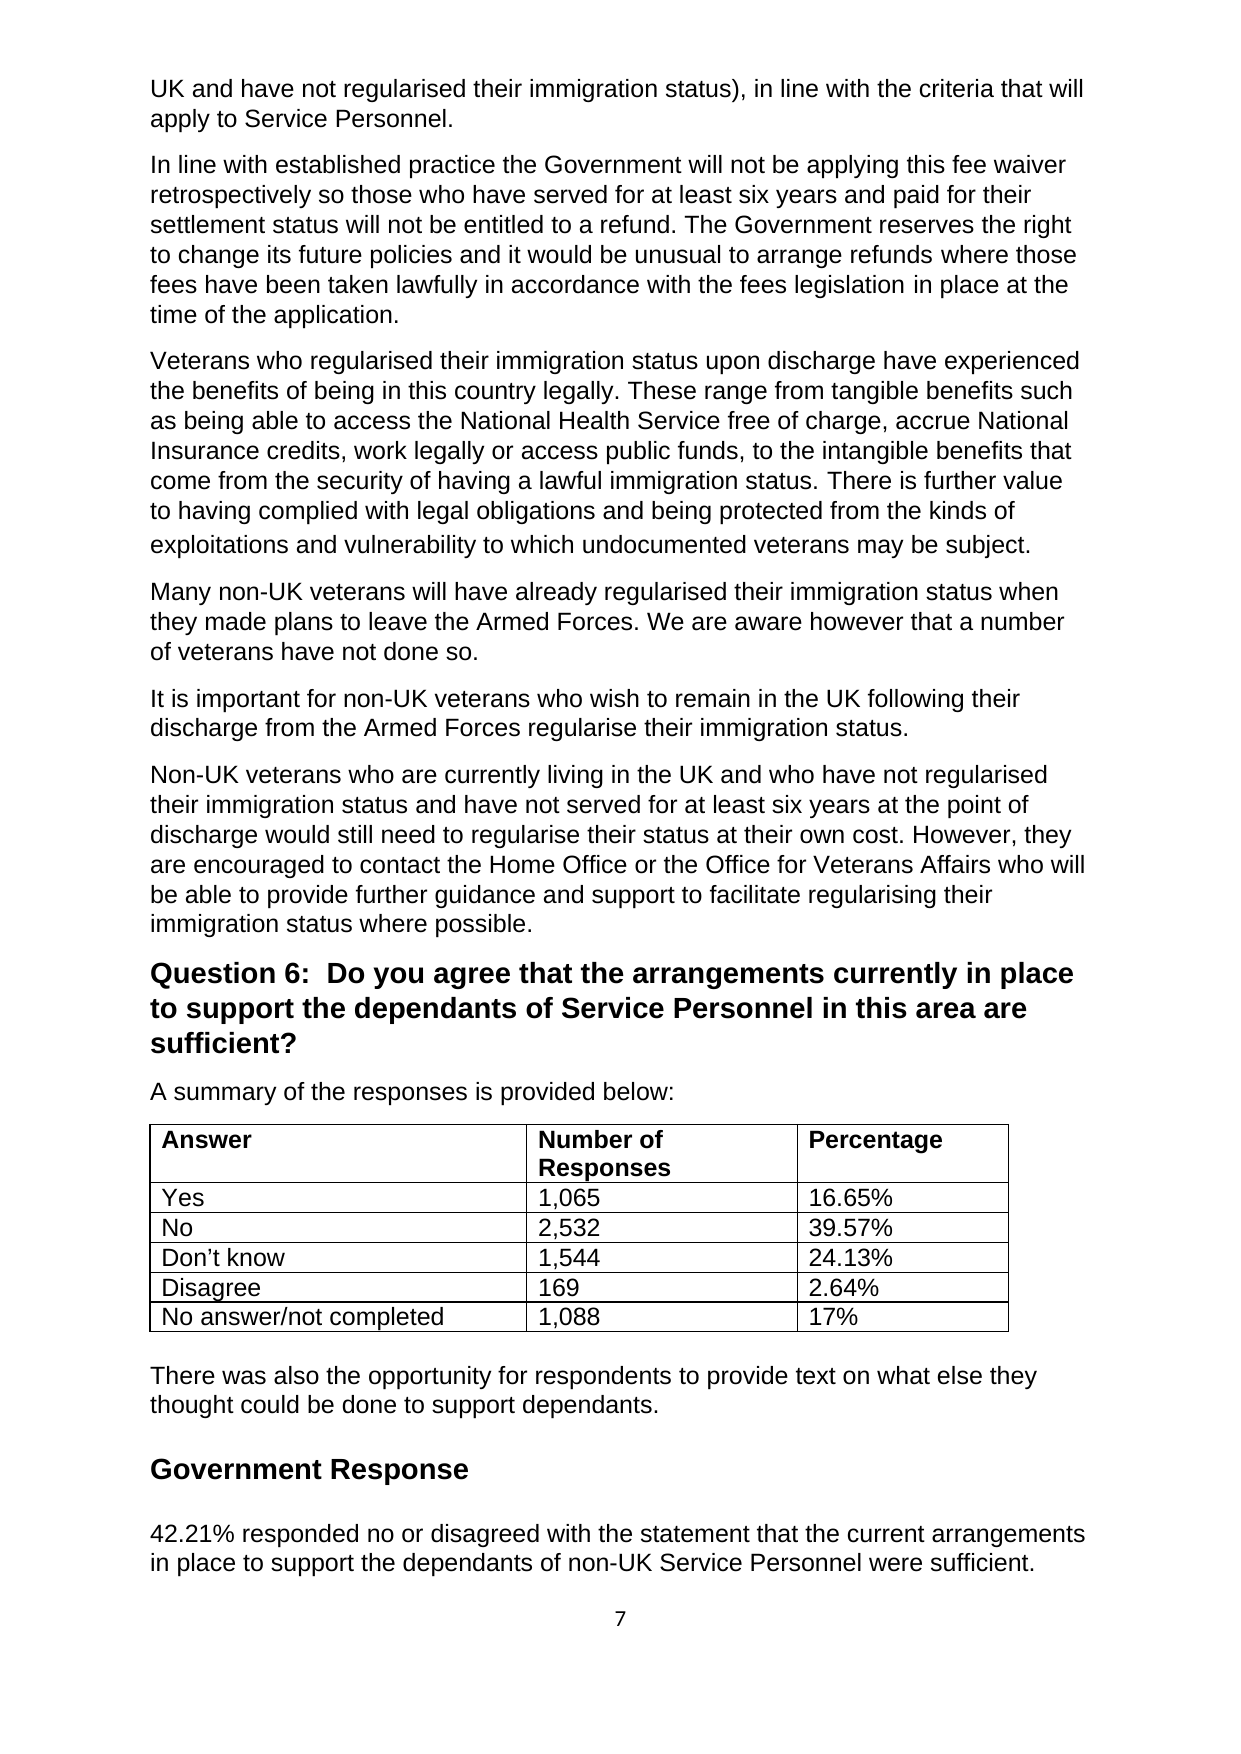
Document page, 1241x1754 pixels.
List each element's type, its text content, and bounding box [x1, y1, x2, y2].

table_cell 1,544 [527, 1243, 797, 1272]
text Government Response [150, 1452, 1090, 1486]
table_cell 1,088 [527, 1303, 797, 1331]
text In line with established practice the Government will not be applying this fee waiver retrospectively so those who have served for at least six years and paid for their settlement status will not be entitled to a refund. The Government reserves the right to change its future policies and it would be unusual to arrange refunds where those fees have been taken lawfully in accordance with the fees legislation in place at the time of the application. [150, 150, 1090, 328]
table_cell 16.65% [798, 1183, 1008, 1212]
table_cell 39.57% [798, 1213, 1008, 1242]
text UK and have not regularised their immigration status), in line with the criteria that will apply to Service Personnel. [150, 74, 1090, 132]
table_cell 17% [798, 1303, 1008, 1331]
text A summary of the responses is provided below: [150, 1077, 1090, 1106]
text Veterans who regularised their immigration status upon discharge have experienced the benefits of being in this country legally. These range from tangible benefits such as being able to access the National Health Service free of charge, accrue National Insurance credits, work legally or access public funds, to the intangible benefits that come from the security of having a lawful immigration status. There is further value to having complied with legal obligations and being protected from the kinds of exploitations and vulnerability to which undocumented veterans may be subject. [150, 346, 1090, 559]
table_cell Disagree [151, 1273, 526, 1301]
text Many non-UK veterans will have already regularised their immigration status when they made plans to leave the Armed Forces. We are aware however that a number of veterans have not done so. [150, 577, 1090, 666]
table_cell 1,065 [527, 1183, 797, 1212]
text 42.21% responded no or disagreed with the statement that the current arrangements in place to support the dependants of non-UK Service Personnel were sufficient. [150, 1519, 1090, 1577]
text Non-UK veterans who are currently living in the UK and who have not regularised their immigration status and have not served for at least six years at the point of discharge would still need to regularise their status at their own cost. However, they are encouraged to contact the Home Office or the Office for Veterans Affairs who will be able to provide further guidance and support to facilitate regularising their immigration status where possible. [150, 760, 1090, 938]
text Question 6: Do you agree that the arrangements currently in place to support the dependants of Service Personnel in this area are sufficient? [150, 956, 1090, 1059]
table_cell 2,532 [527, 1213, 797, 1242]
table_cell 2.64% [798, 1273, 1008, 1301]
table_cell Yes [151, 1183, 526, 1212]
table_cell 169 [527, 1273, 797, 1301]
text It is important for non-UK veterans who wish to remain in the UK following their discharge from the Armed Forces regularise their immigration status. [150, 683, 1090, 742]
table_cell Don’t know [151, 1243, 526, 1272]
table_header Answer [151, 1125, 526, 1182]
table_header Percentage [798, 1125, 1008, 1182]
text There was also the opportunity for respondents to provide text on what else they thought could be done to support dependants. [150, 1361, 1090, 1418]
table_cell No [151, 1213, 526, 1242]
table_header Number of Responses [527, 1125, 797, 1182]
table_cell 24.13% [798, 1243, 1008, 1272]
table_cell No answer/not completed [151, 1303, 526, 1331]
